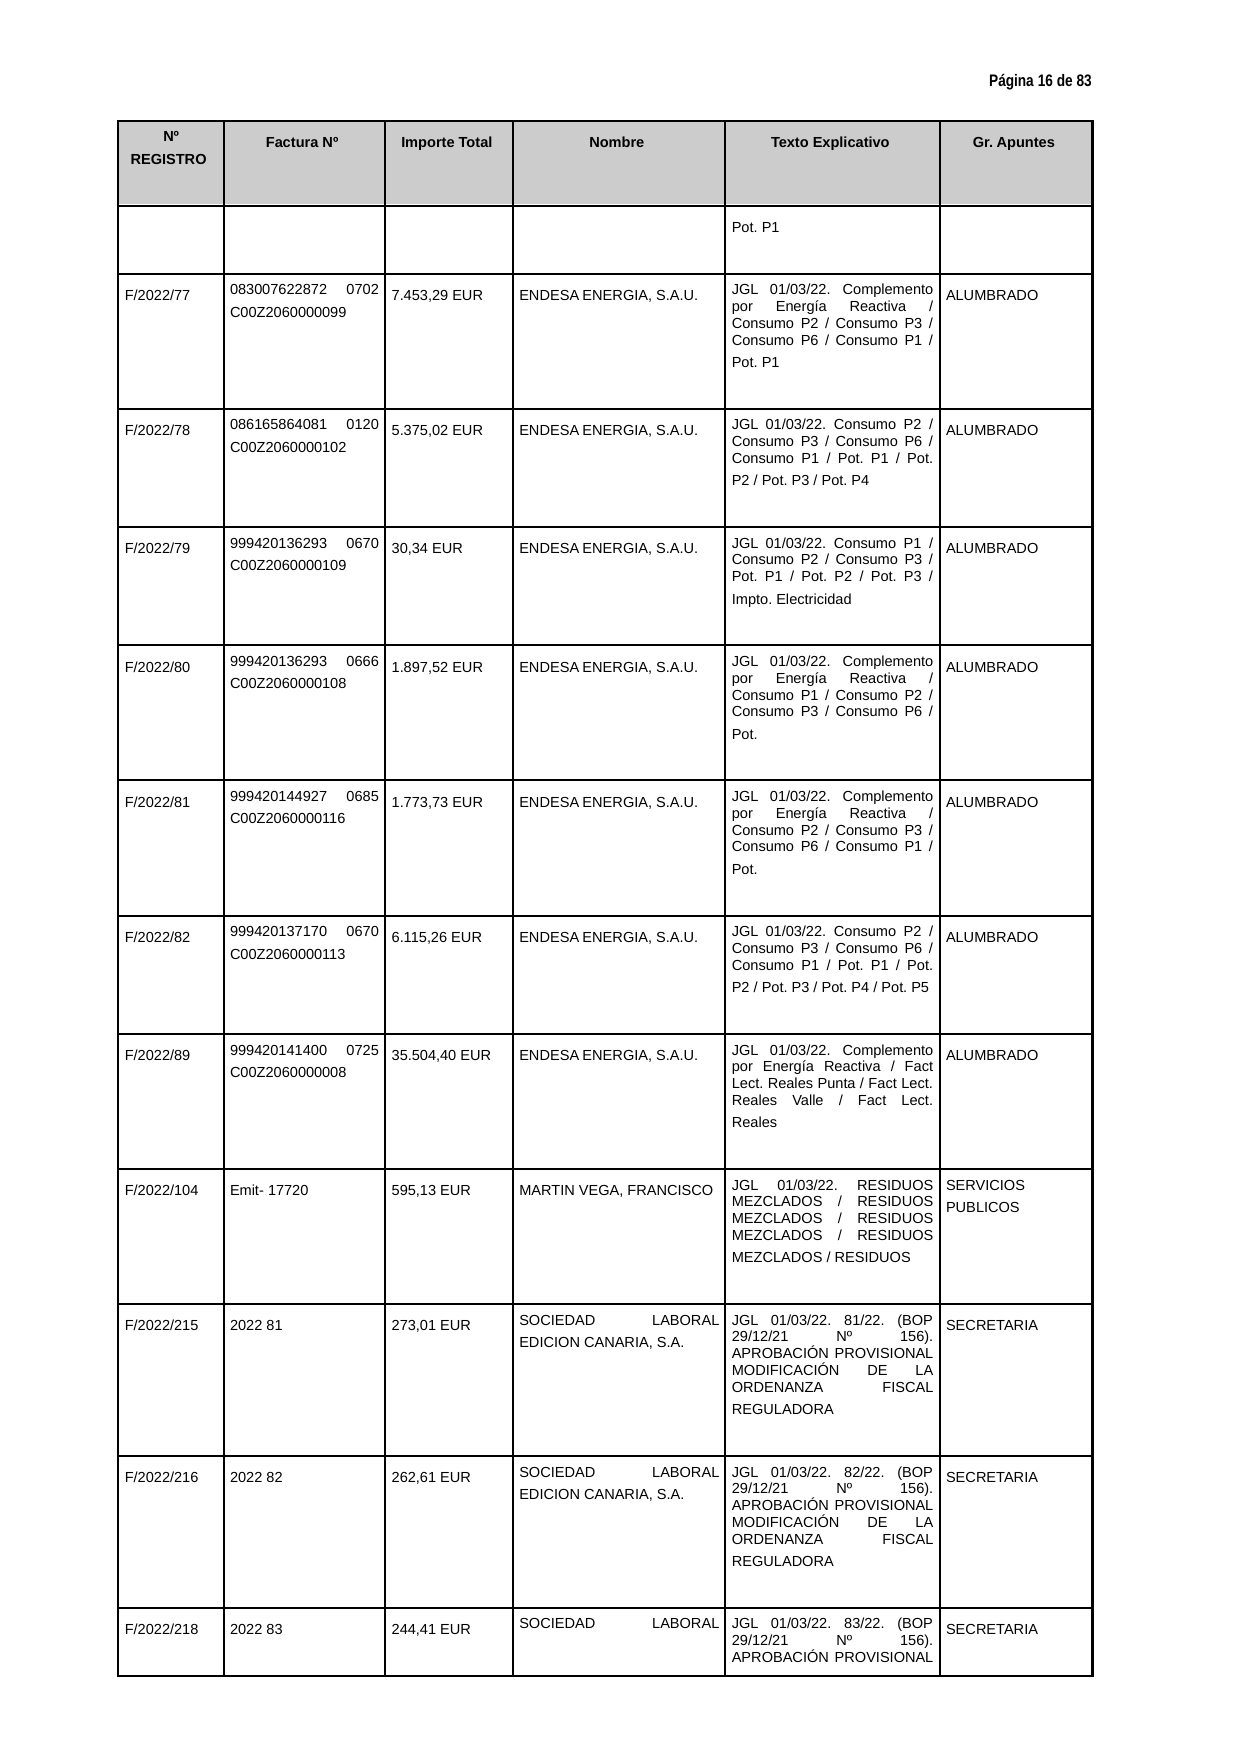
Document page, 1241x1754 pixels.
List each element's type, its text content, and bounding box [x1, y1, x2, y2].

table_cell JGL 01/03/22. 83/22. (BOP 29/12/21 Nº 156). APROBACIÓN PROVISIONAL [726, 1609, 939, 1675]
table_cell JGL 01/03/22. Complemento por Energía Reactiva / Consumo P2 / Consumo P3 / Consumo P6 / Consumo P1 / Pot. P1 [726, 275, 939, 408]
table_cell 2022 82 [225, 1457, 384, 1607]
table_cell F/2022/81 [119, 781, 223, 914]
table_cell [225, 207, 384, 272]
table_cell 086165864081 0120 C00Z2060000102 [225, 410, 384, 526]
table_cell JGL 01/03/22. Consumo P1 / Consumo P2 / Consumo P3 / Pot. P1 / Pot. P2 / Pot. P3 / Impto. Electricidad [726, 528, 939, 644]
table_cell SECRETARIA [941, 1305, 1091, 1455]
table_cell 6.115,26 EUR [386, 917, 512, 1033]
table_cell MARTIN VEGA, FRANCISCO [514, 1170, 724, 1303]
table_cell 999420136293 0666 C00Z2060000108 [225, 646, 384, 779]
table_cell F/2022/80 [119, 646, 223, 779]
table_cell 2022 81 [225, 1305, 384, 1455]
table_cell SECRETARIA [941, 1609, 1091, 1675]
table_cell ALUMBRADO [941, 646, 1091, 779]
table_cell 2022 83 [225, 1609, 384, 1675]
table_header Factura Nº [225, 122, 384, 204]
table_cell JGL 01/03/22. 82/22. (BOP 29/12/21 Nº 156). APROBACIÓN PROVISIONAL MODIFICACIÓN DE LA ORDENANZA FISCAL REGULADORA [726, 1457, 939, 1607]
table_cell Pot. P1 [726, 207, 939, 272]
table_cell JGL 01/03/22. Complemento por Energía Reactiva / Consumo P2 / Consumo P3 / Consumo P6 / Consumo P1 / Pot. [726, 781, 939, 914]
table_cell ENDESA ENERGIA, S.A.U. [514, 528, 724, 644]
table_cell ENDESA ENERGIA, S.A.U. [514, 646, 724, 779]
table_cell ENDESA ENERGIA, S.A.U. [514, 410, 724, 526]
table_cell ALUMBRADO [941, 528, 1091, 644]
table_cell 999420144927 0685 C00Z2060000116 [225, 781, 384, 914]
table_cell F/2022/77 [119, 275, 223, 408]
table_cell JGL 01/03/22. 81/22. (BOP 29/12/21 Nº 156). APROBACIÓN PROVISIONAL MODIFICACIÓN DE LA ORDENANZA FISCAL REGULADORA [726, 1305, 939, 1455]
table_header Nombre [514, 122, 724, 204]
table_cell 273,01 EUR [386, 1305, 512, 1455]
table_cell 1.773,73 EUR [386, 781, 512, 914]
table_header Gr. Apuntes [941, 122, 1091, 204]
table_cell 244,41 EUR [386, 1609, 512, 1675]
table_cell [514, 207, 724, 272]
table_cell F/2022/215 [119, 1305, 223, 1455]
table_cell [119, 207, 223, 272]
table_header Nº REGISTRO [119, 122, 223, 204]
table_cell 1.897,52 EUR [386, 646, 512, 779]
table_cell 083007622872 0702 C00Z2060000099 [225, 275, 384, 408]
table_cell JGL 01/03/22. Complemento por Energía Reactiva / Consumo P1 / Consumo P2 / Consumo P3 / Consumo P6 / Pot. [726, 646, 939, 779]
table_cell ENDESA ENERGIA, S.A.U. [514, 781, 724, 914]
table_cell 5.375,02 EUR [386, 410, 512, 526]
table_cell 999420141400 0725 C00Z2060000008 [225, 1035, 384, 1168]
table_cell ALUMBRADO [941, 410, 1091, 526]
table_cell [941, 207, 1091, 272]
table_cell ALUMBRADO [941, 917, 1091, 1033]
table_cell F/2022/78 [119, 410, 223, 526]
table_cell 999420136293 0670 C00Z2060000109 [225, 528, 384, 644]
table_cell 595,13 EUR [386, 1170, 512, 1303]
table_cell SOCIEDAD LABORAL [514, 1609, 724, 1675]
table_cell Emit- 17720 [225, 1170, 384, 1303]
table_cell JGL 01/03/22. Consumo P2 / Consumo P3 / Consumo P6 / Consumo P1 / Pot. P1 / Pot. P2 / Pot. P3 / Pot. P4 [726, 410, 939, 526]
table_cell JGL 01/03/22. RESIDUOS MEZCLADOS / RESIDUOS MEZCLADOS / RESIDUOS MEZCLADOS / RESIDUOS MEZCLADOS / RESIDUOS [726, 1170, 939, 1303]
table_cell SOCIEDAD LABORAL EDICION CANARIA, S.A. [514, 1457, 724, 1607]
table_cell JGL 01/03/22. Consumo P2 / Consumo P3 / Consumo P6 / Consumo P1 / Pot. P1 / Pot. P2 / Pot. P3 / Pot. P4 / Pot. P5 [726, 917, 939, 1033]
table_cell 30,34 EUR [386, 528, 512, 644]
table_cell SECRETARIA [941, 1457, 1091, 1607]
table_cell 35.504,40 EUR [386, 1035, 512, 1168]
table_cell ALUMBRADO [941, 1035, 1091, 1168]
table_cell F/2022/82 [119, 917, 223, 1033]
table_cell F/2022/216 [119, 1457, 223, 1607]
table_cell SERVICIOS PUBLICOS [941, 1170, 1091, 1303]
table_cell F/2022/104 [119, 1170, 223, 1303]
table_cell SOCIEDAD LABORAL EDICION CANARIA, S.A. [514, 1305, 724, 1455]
table_cell JGL 01/03/22. Complemento por Energía Reactiva / Fact Lect. Reales Punta / Fact Lect. Reales Valle / Fact Lect. Reales [726, 1035, 939, 1168]
table_header Importe Total [386, 122, 512, 204]
table_cell 999420137170 0670 C00Z2060000113 [225, 917, 384, 1033]
table_header Texto Explicativo [726, 122, 939, 204]
table_cell [386, 207, 512, 272]
table_cell 262,61 EUR [386, 1457, 512, 1607]
table_cell ENDESA ENERGIA, S.A.U. [514, 1035, 724, 1168]
table_cell F/2022/218 [119, 1609, 223, 1675]
table_cell 7.453,29 EUR [386, 275, 512, 408]
table_cell F/2022/79 [119, 528, 223, 644]
table_cell ALUMBRADO [941, 781, 1091, 914]
table_cell ALUMBRADO [941, 275, 1091, 408]
table_cell F/2022/89 [119, 1035, 223, 1168]
table_cell ENDESA ENERGIA, S.A.U. [514, 917, 724, 1033]
table_cell ENDESA ENERGIA, S.A.U. [514, 275, 724, 408]
